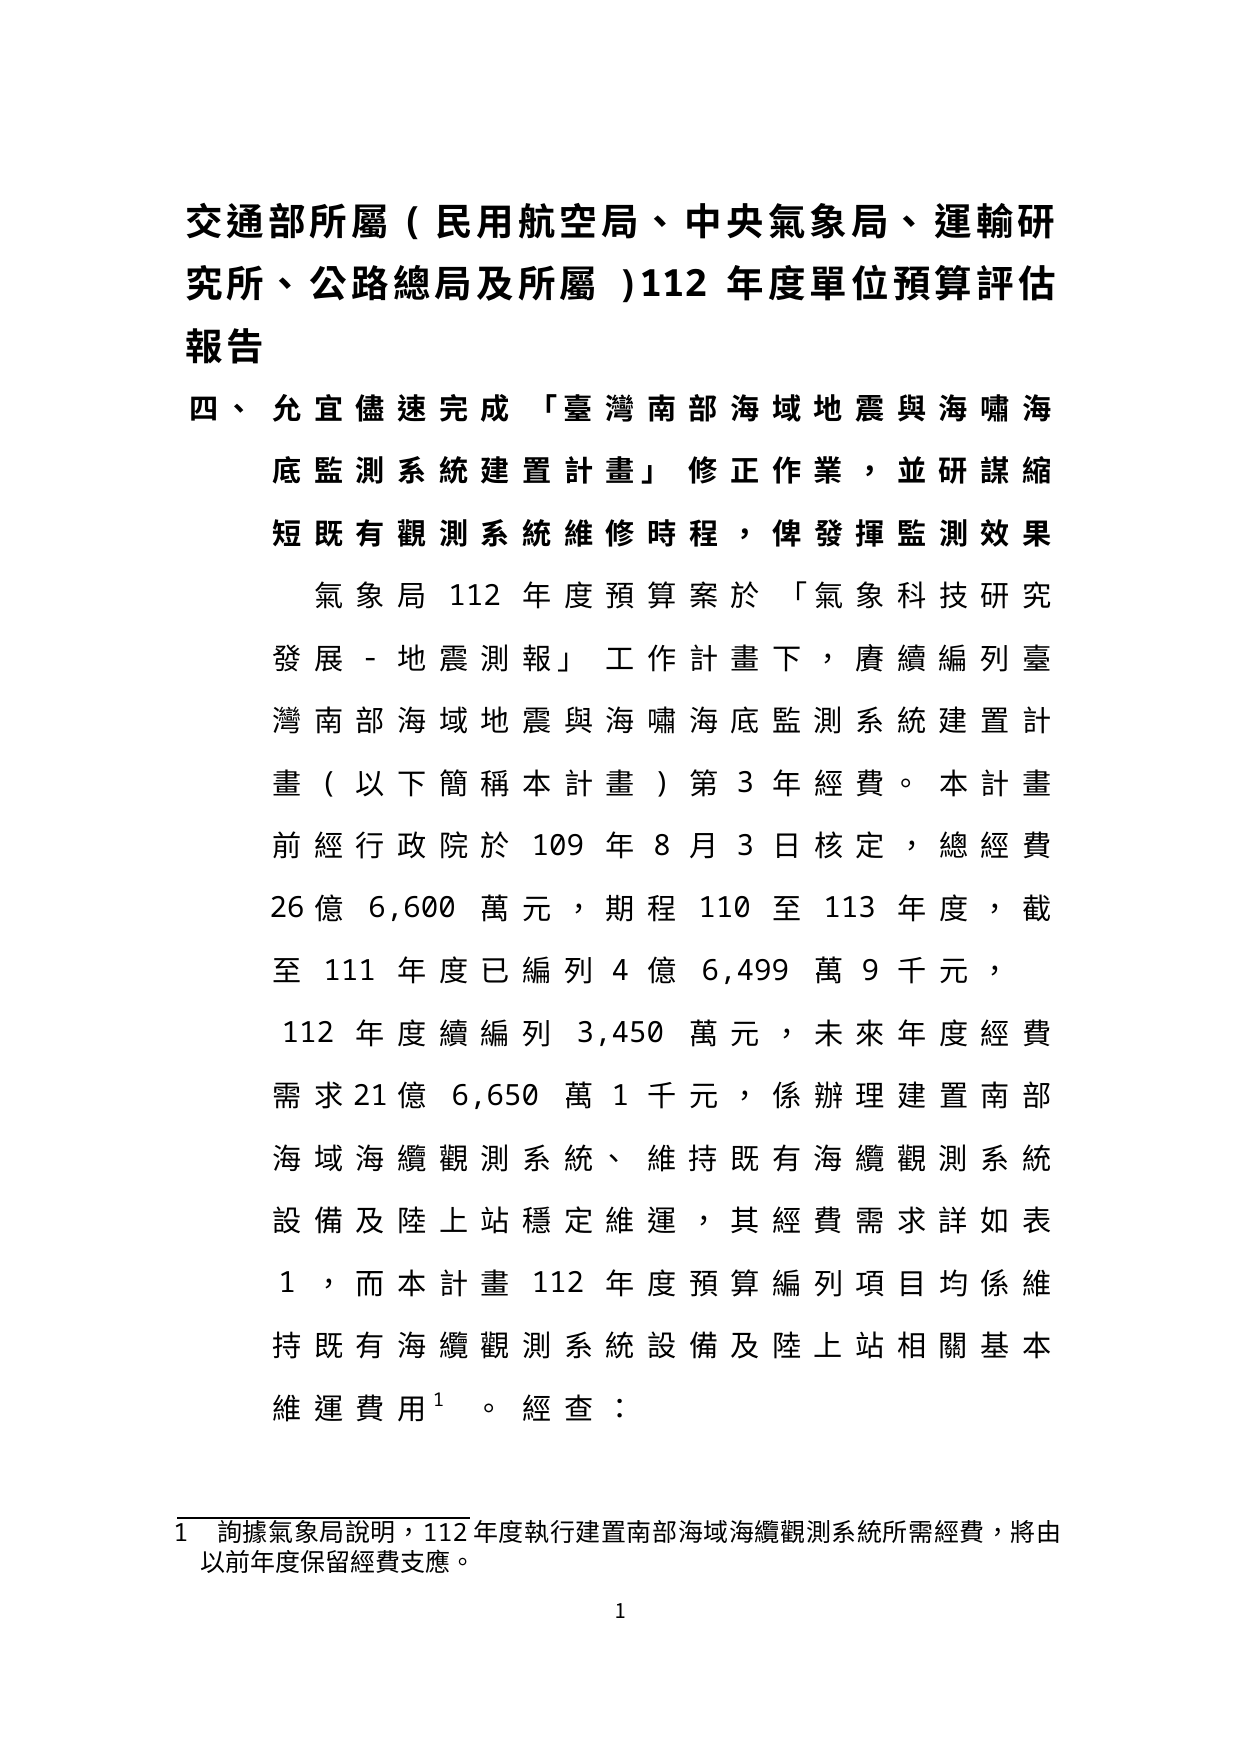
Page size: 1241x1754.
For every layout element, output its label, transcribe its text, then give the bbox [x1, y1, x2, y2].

text 氣象局112年度預算案於「氣象科技研究發展-地震測報」工作計畫下，賡續編列臺灣南部海域地震與海嘯海底監測系統建置計畫(以下簡稱本計畫)第3年經費。本計畫前經行政院於109年8月3日核定，總經費26億6,600萬元，期程110至113年度，截至111年度已編列4億6,499萬9千元，112年度續編列3,450萬元，未來年度經費需求21億6,650萬1千元，係辦理建置南部海域海纜觀測系統、維持既有海纜觀測系統設備及陸上站穩定維運，其經費需求詳如表1，而本計畫112年度預算編列項目均係維持既有海纜觀測系統設備及陸上站相關基本維運費用。經查： [242, 552, 1058, 1427]
text 詢據氣象局說明，112年度執行建置南部海域海纜觀測系統所需經費，將由以前年度保留經費支應。 [173, 1518, 1063, 1577]
text 四、允宜儘速完成「臺灣南部海域地震與海嘯海底監測系統建置計畫」修正作業，並研謀縮短既有觀測系統維修時程，俾發揮監測效果 [183, 365, 1058, 552]
text 交通部所屬(民用航空局、中央氣象局、運輸研究所、公路總局及所屬)112年度單位預算評估報告 [183, 177, 1058, 365]
